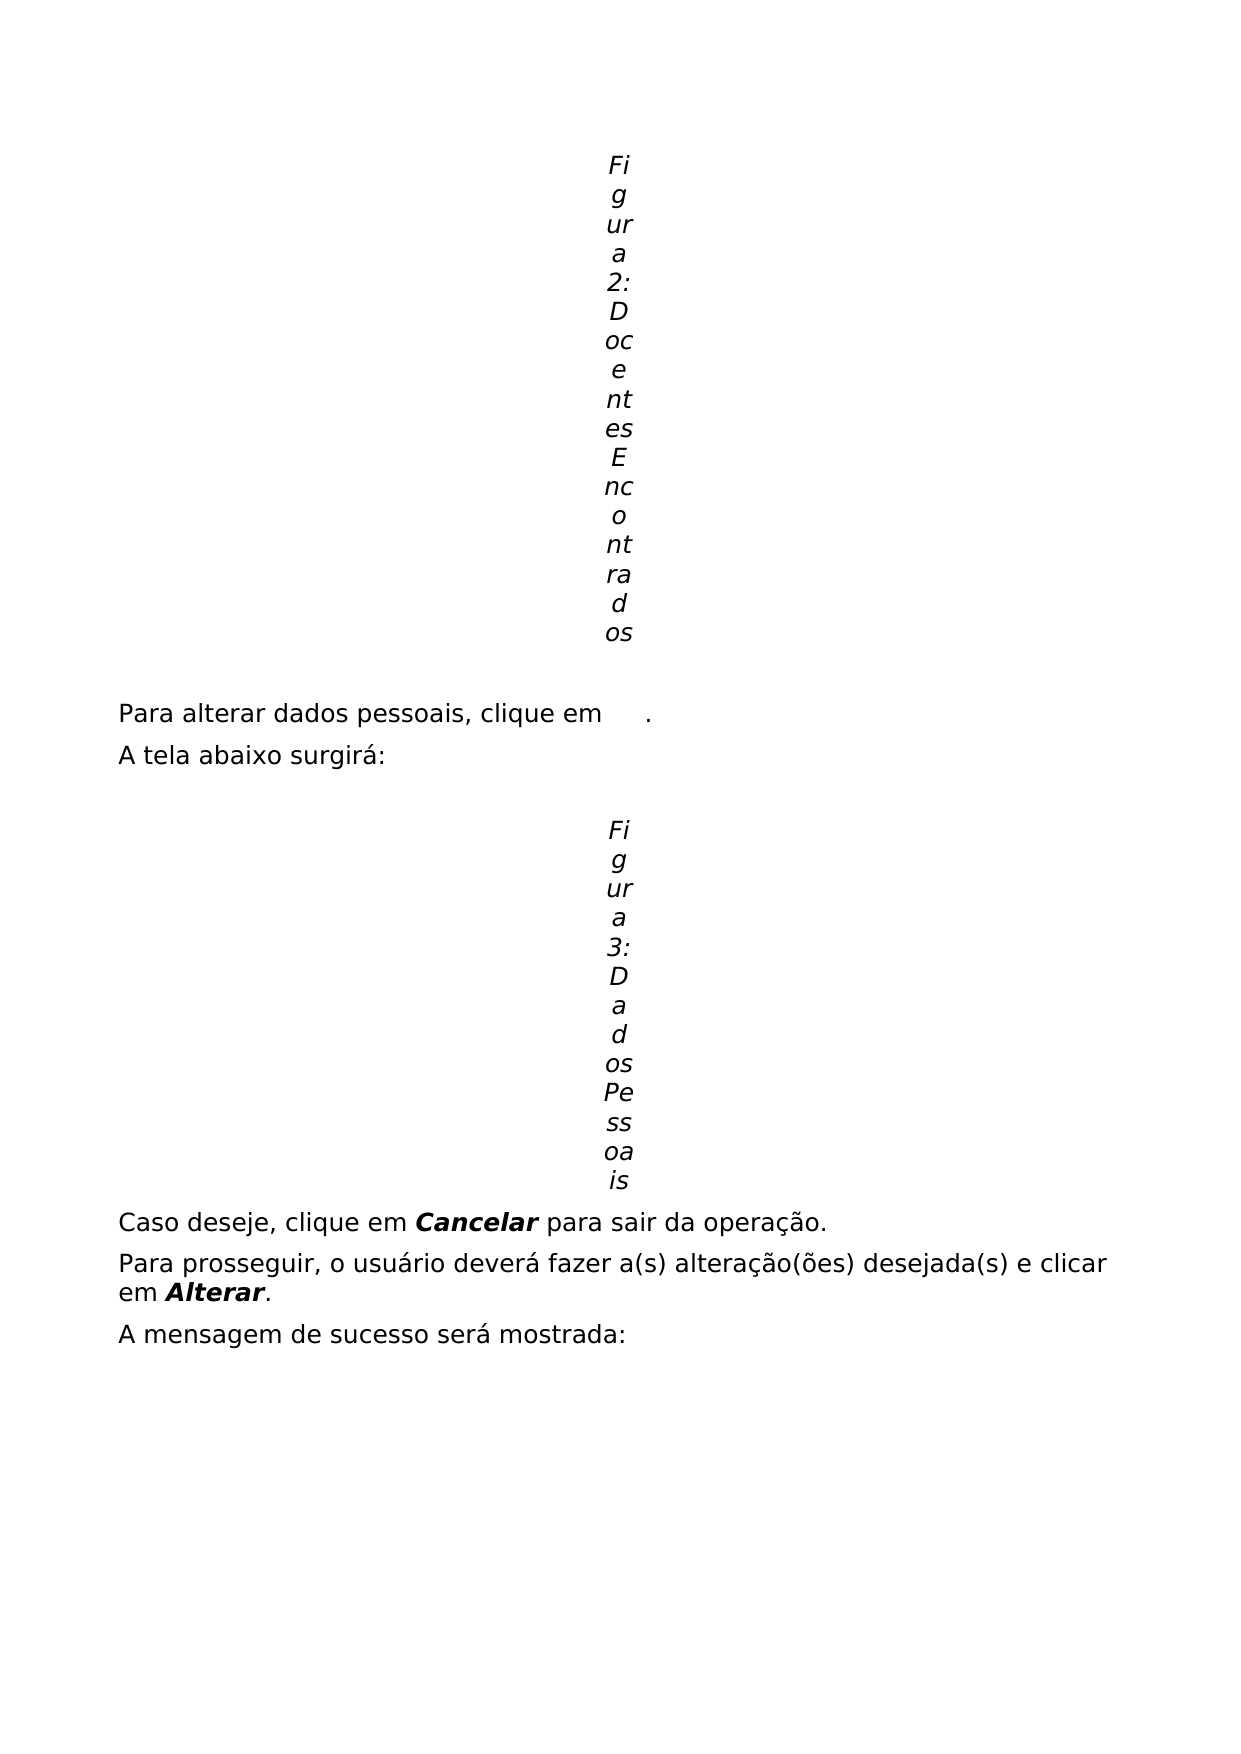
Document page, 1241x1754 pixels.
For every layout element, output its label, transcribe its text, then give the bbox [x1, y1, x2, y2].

text Figura 3: Dados Pessoais [603, 795, 637, 1195]
text A mensagem de sucesso será mostrada: [118, 1320, 1122, 1349]
text Figura 2: Docentes Encontrados [603, 131, 637, 647]
text Para prosseguir, o usuário deverá fazer a(s) alteração(ões) desejada(s) e clicar em Alterar. [118, 1249, 1122, 1308]
text Caso deseje, clique em Cancelar para sair da operação. [118, 1208, 1122, 1237]
text A tela abaixo surgirá: [118, 741, 1122, 770]
text Para alterar dados pessoais, clique em . [118, 689, 1122, 728]
